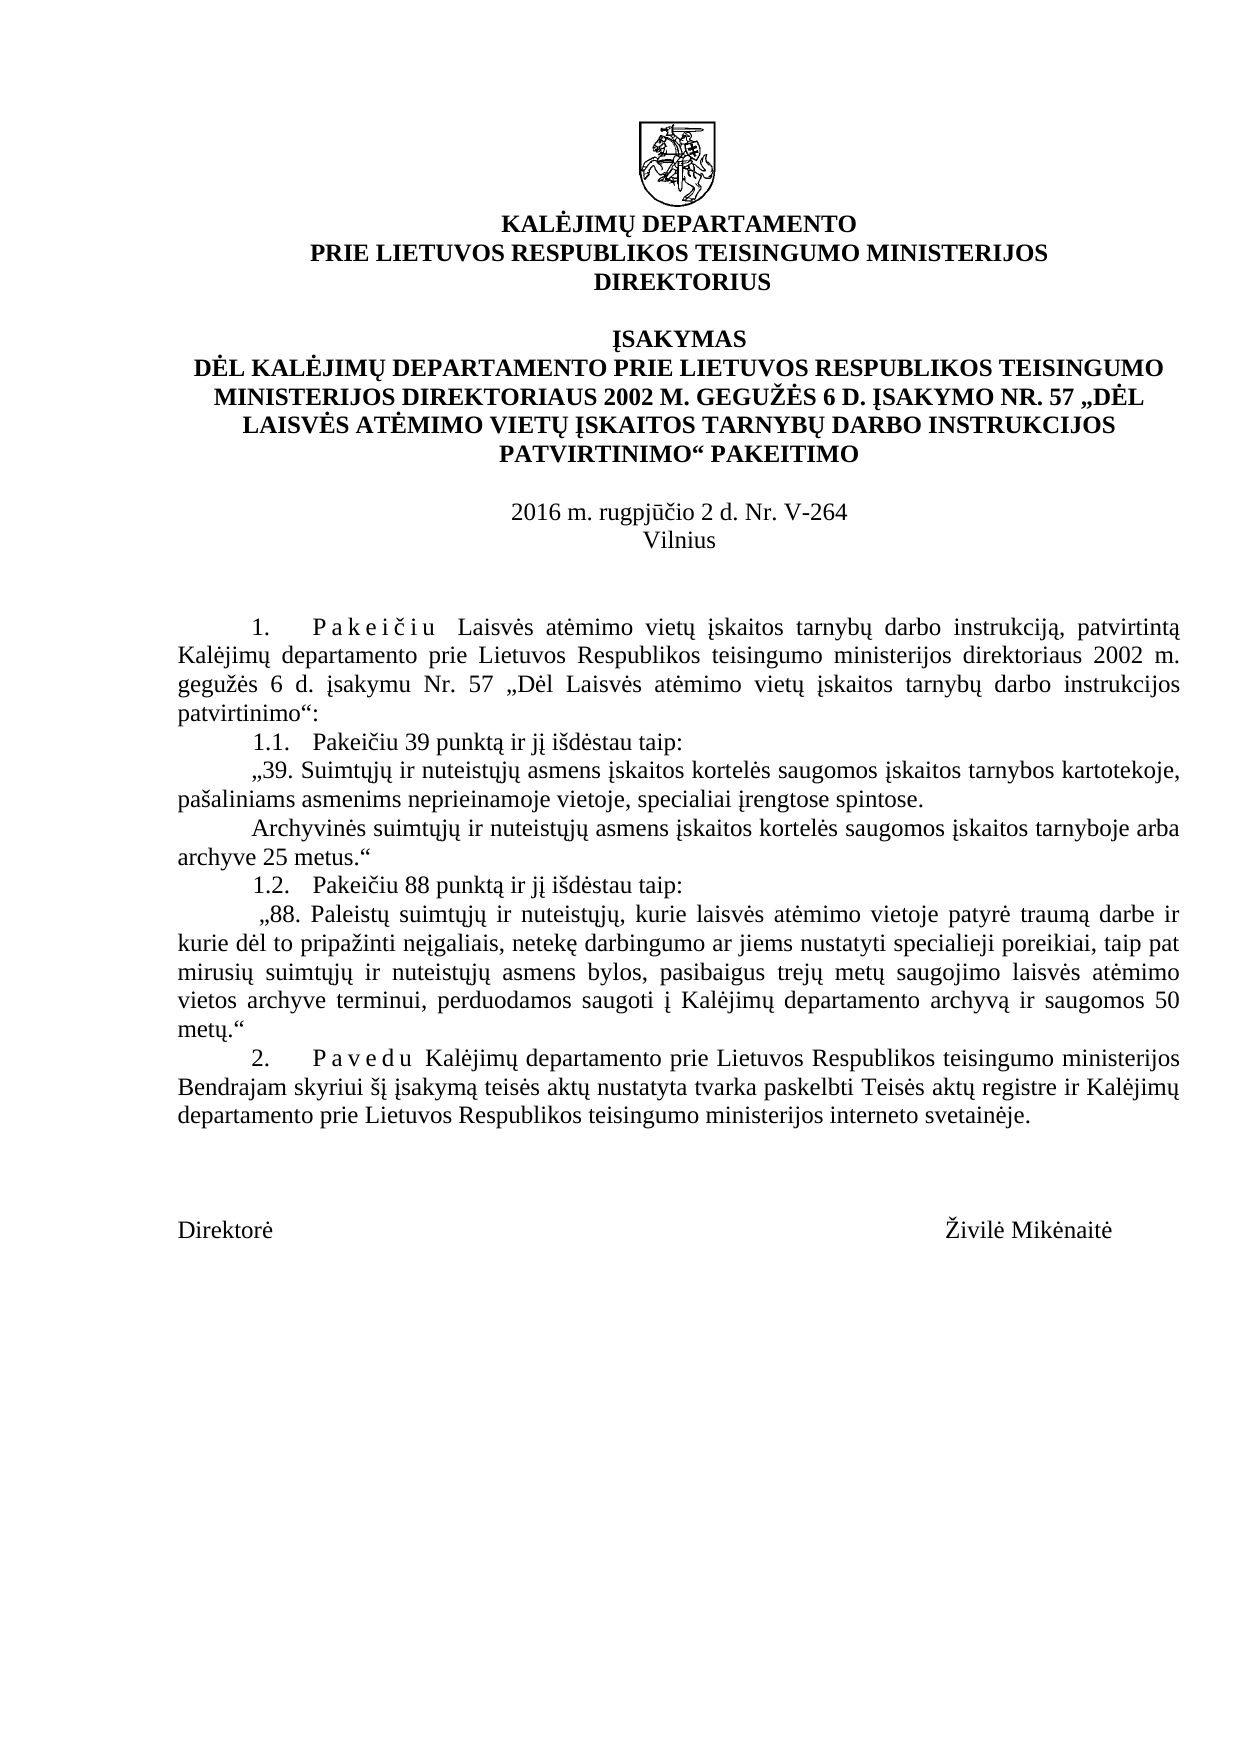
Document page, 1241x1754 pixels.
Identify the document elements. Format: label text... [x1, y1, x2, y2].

text KALĖJIMŲ DEPARTAMENTO [177, 209, 1181, 238]
text Direktorė Živilė Mikėnaitė [177, 1216, 1181, 1244]
text 2. Pavedu Kalėjimų departamento prie Lietuvos Respublikos teisingumo ministerijos Bendrajam skyriui šį įsakymą teisės aktų nustatyta tvarka paskelbti Teisės aktų registre ir Kalėjimų departamento prie Lietuvos Respublikos teisingumo ministerijos interneto svetainėje. [177, 1043, 1181, 1129]
text 1. Pakeičiu Laisvės atėmimo vietų įskaitos tarnybų darbo instrukciją, patvirtintą Kalėjimų departamento prie Lietuvos Respublikos teisingumo ministerijos direktoriaus 2002 m. gegužės 6 d. įsakymu Nr. 57 „Dėl Laisvės atėmimo vietų įskaitos tarnybų darbo instrukcijos patvirtinimo“: [177, 612, 1181, 727]
text Archyvinės suimtųjų ir nuteistųjų asmens įskaitos kortelės saugomos įskaitos tarnyboje arba archyve 25 metus.“ [177, 813, 1181, 871]
text „88. Paleistų suimtųjų ir nuteistųjų, kurie laisvės atėmimo vietoje patyrė traumą darbe ir kurie dėl to pripažinti neįgaliais, netekę darbingumo ar jiems nustatyti specialieji poreikiai, taip pat mirusių suimtųjų ir nuteistųjų asmens bylos, pasibaigus trejų metų saugojimo laisvės atėmimo vietos archyve terminui, perduodamos saugoti į Kalėjimų departamento archyvą ir saugomos 50 metų.“ [177, 899, 1181, 1043]
text Vilnius [177, 526, 1181, 554]
text DIREKTORIUS [177, 267, 1181, 296]
text ĮSAKYMAS [177, 324, 1181, 353]
text PRIE LIETUVOS RESPUBLIKOS TEISINGUMO MINISTERIJOS [177, 238, 1181, 267]
text 1.2. Pakeičiu 88 punktą ir jį išdėstau taip: [177, 871, 1181, 899]
text DĖL KALĖJIMŲ DEPARTAMENTO PRIE LIETUVOS RESPUBLIKOS TEISINGUMO MINISTERIJOS DIREKTORIAUS 2002 M. GEGUŽĖS 6 D. ĮSAKYMO NR. 57 „DĖL LAISVĖS ATĖMIMO VIETŲ ĮSKAITOS TARNYBŲ DARBO INSTRUKCIJOS PATVIRTINIMO“ PAKEITIMO [177, 353, 1181, 468]
text 2016 m. rugpjūčio 2 d. Nr. V-264 [177, 497, 1181, 526]
text 1.1. Pakeičiu 39 punktą ir jį išdėstau taip: [177, 727, 1181, 756]
text „39. Suimtųjų ir nuteistųjų asmens įskaitos kortelės saugomos įskaitos tarnybos kartotekoje, pašaliniams asmenims neprieinamoje vietoje, specialiai įrengtose spintose. [177, 756, 1181, 813]
